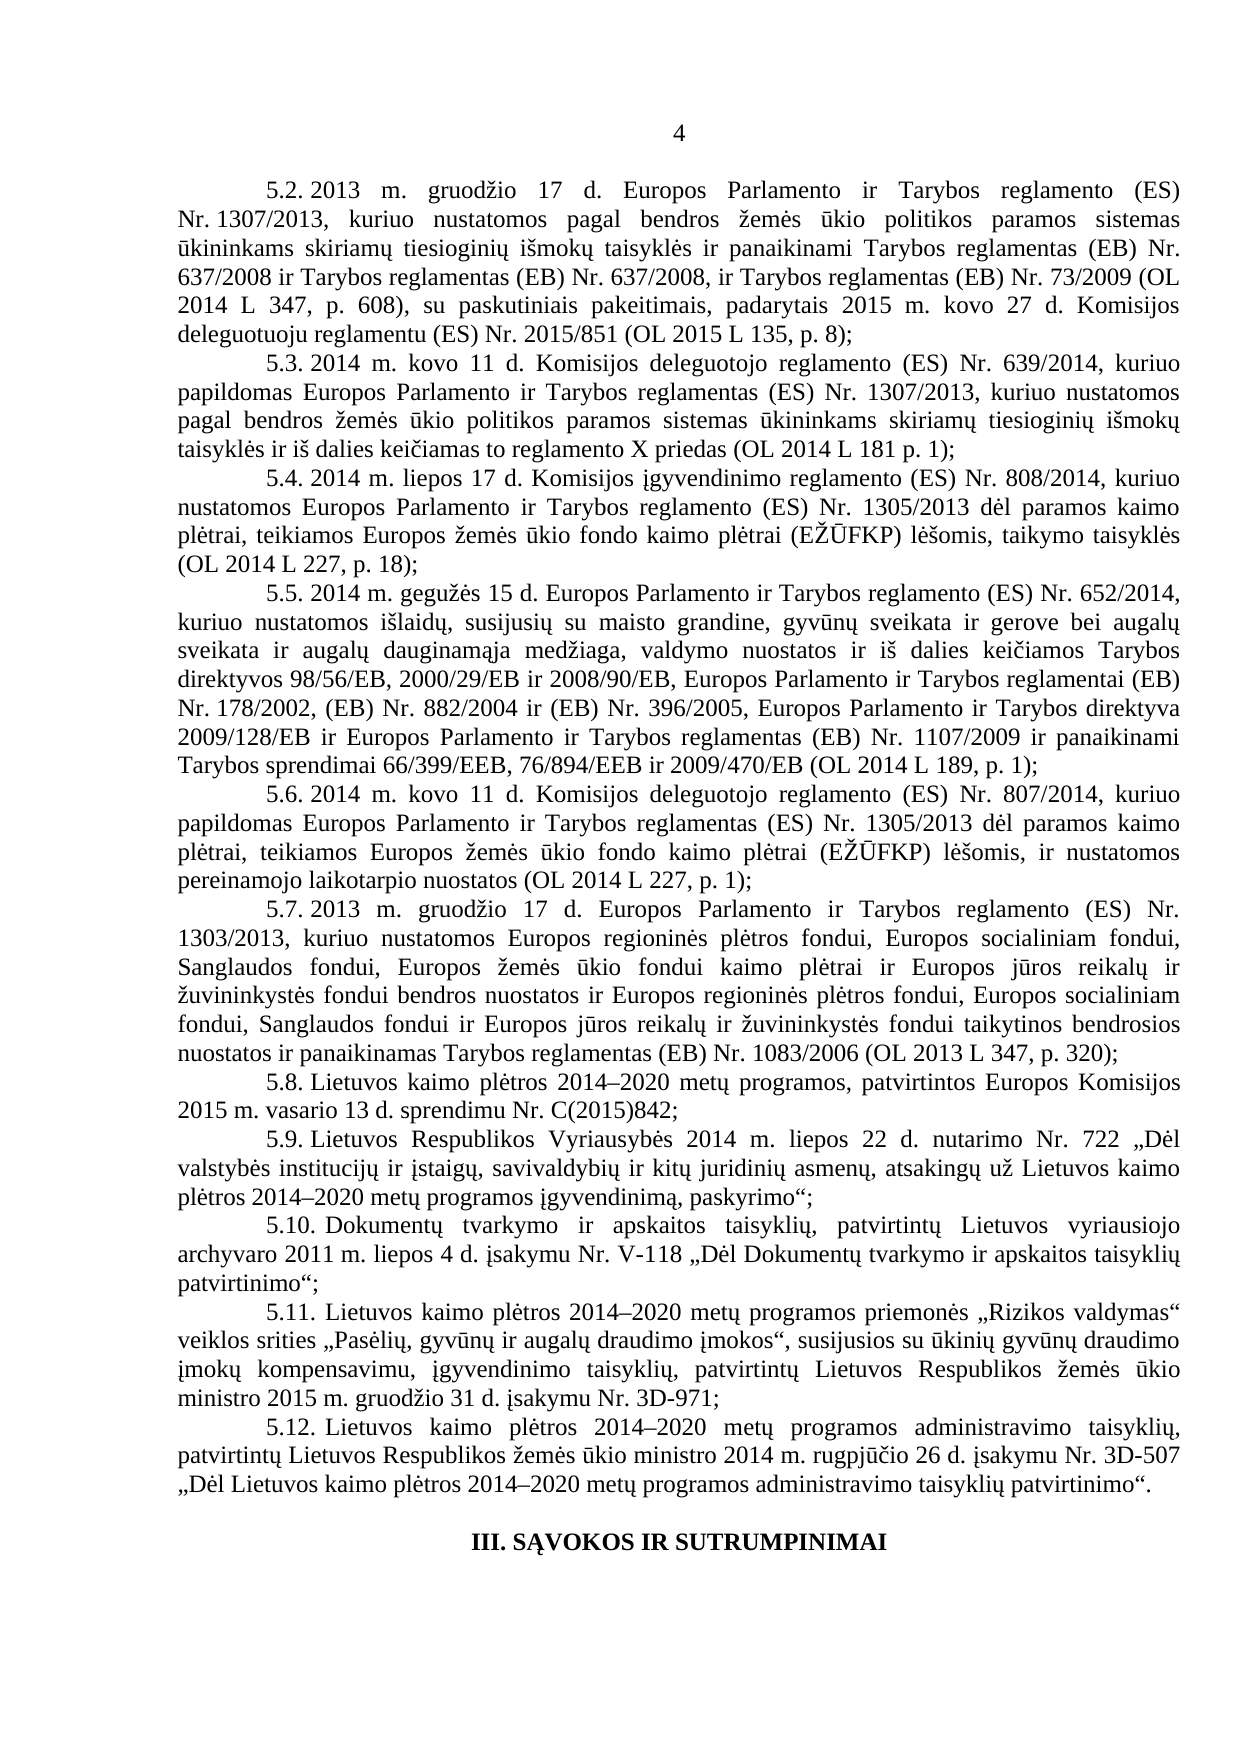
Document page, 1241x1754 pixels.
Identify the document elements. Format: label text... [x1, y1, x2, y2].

text 5.4. 2014 m. liepos 17 d. Komisijos įgyvendinimo reglamento (ES) Nr. 808/2014, kuriuo nustatomos Europos Parlamento ir Tarybos reglamento (ES) Nr. 1305/2013 dėl paramos kaimo plėtrai, teikiamos Europos žemės ūkio fondo kaimo plėtrai (EŽŪFKP) lėšomis, taikymo taisyklės (OL 2014 L 227, p. 18); [177, 463, 1181, 578]
text III. SĄVOKOS IR SUTRUMPINIMAI [177, 1527, 1181, 1556]
text 5.3. 2014 m. kovo 11 d. Komisijos deleguotojo reglamento (ES) Nr. 639/2014, kuriuo papildomas Europos Parlamento ir Tarybos reglamentas (ES) Nr. 1307/2013, kuriuo nustatomos pagal bendros žemės ūkio politikos paramos sistemas ūkininkams skiriamų tiesioginių išmokų taisyklės ir iš dalies keičiamas to reglamento X priedas (OL 2014 L 181 p. 1); [177, 348, 1181, 463]
text 5.11. Lietuvos kaimo plėtros 2014–2020 metų programos priemonės „Rizikos valdymas“ veiklos srities „Pasėlių, gyvūnų ir augalų draudimo įmokos“, susijusios su ūkinių gyvūnų draudimo įmokų kompensavimu, įgyvendinimo taisyklių, patvirtintų Lietuvos Respublikos žemės ūkio ministro 2015 m. gruodžio 31 d. įsakymu Nr. 3D-971; [177, 1297, 1181, 1412]
text 5.7. 2013 m. gruodžio 17 d. Europos Parlamento ir Tarybos reglamento (ES) Nr. 1303/2013, kuriuo nustatomos Europos regioninės plėtros fondui, Europos socialiniam fondui, Sanglaudos fondui, Europos žemės ūkio fondui kaimo plėtrai ir Europos jūros reikalų ir žuvininkystės fondui bendros nuostatos ir Europos regioninės plėtros fondui, Europos socialiniam fondui, Sanglaudos fondui ir Europos jūros reikalų ir žuvininkystės fondui taikytinos bendrosios nuostatos ir panaikinamas Tarybos reglamentas (EB) Nr. 1083/2006 (OL 2013 L 347, p. 320); [177, 894, 1181, 1067]
text 5.9. Lietuvos Respublikos Vyriausybės 2014 m. liepos 22 d. nutarimo Nr. 722 „Dėl valstybės institucijų ir įstaigų, savivaldybių ir kitų juridinių asmenų, atsakingų už Lietuvos kaimo plėtros 2014–2020 metų programos įgyvendinimą, paskyrimo“; [177, 1124, 1181, 1211]
text 5.5. 2014 m. gegužės 15 d. Europos Parlamento ir Tarybos reglamento (ES) Nr. 652/2014, kuriuo nustatomos išlaidų, susijusių su maisto grandine, gyvūnų sveikata ir gerove bei augalų sveikata ir augalų dauginamąja medžiaga, valdymo nuostatos ir iš dalies keičiamos Tarybos direktyvos 98/56/EB, 2000/29/EB ir 2008/90/EB, Europos Parlamento ir Tarybos reglamentai (EB) Nr. 178/2002, (EB) Nr. 882/2004 ir (EB) Nr. 396/2005, Europos Parlamento ir Tarybos direktyva 2009/128/EB ir Europos Parlamento ir Tarybos reglamentas (EB) Nr. 1107/2009 ir panaikinami Tarybos sprendimai 66/399/EEB, 76/894/EEB ir 2009/470/EB (OL 2014 L 189, p. 1); [177, 578, 1181, 779]
text 5.8. Lietuvos kaimo plėtros 2014–2020 metų programos, patvirtintos Europos Komisijos 2015 m. vasario 13 d. sprendimu Nr. C(2015)842; [177, 1067, 1181, 1124]
text 5.2. 2013 m. gruodžio 17 d. Europos Parlamento ir Tarybos reglamento (ES) Nr. 1307/2013, kuriuo nustatomos pagal bendros žemės ūkio politikos paramos sistemas ūkininkams skiriamų tiesioginių išmokų taisyklės ir panaikinami Tarybos reglamentas (EB) Nr. 637/2008 ir Tarybos reglamentas (EB) Nr. 637/2008, ir Tarybos reglamentas (EB) Nr. 73/2009 (OL 2014 L 347, p. 608), su paskutiniais pakeitimais, padarytais 2015 m. kovo 27 d. Komisijos deleguotuoju reglamentu (ES) Nr. 2015/851 (OL 2015 L 135, p. 8); [177, 176, 1181, 348]
text 5.6. 2014 m. kovo 11 d. Komisijos deleguotojo reglamento (ES) Nr. 807/2014, kuriuo papildomas Europos Parlamento ir Tarybos reglamentas (ES) Nr. 1305/2013 dėl paramos kaimo plėtrai, teikiamos Europos žemės ūkio fondo kaimo plėtrai (EŽŪFKP) lėšomis, ir nustatomos pereinamojo laikotarpio nuostatos (OL 2014 L 227, p. 1); [177, 779, 1181, 894]
text 5.10. Dokumentų tvarkymo ir apskaitos taisyklių, patvirtintų Lietuvos vyriausiojo archyvaro 2011 m. liepos 4 d. įsakymu Nr. V-118 „Dėl Dokumentų tvarkymo ir apskaitos taisyklių patvirtinimo“; [177, 1211, 1181, 1297]
text 5.12. Lietuvos kaimo plėtros 2014–2020 metų programos administravimo taisyklių, patvirtintų Lietuvos Respublikos žemės ūkio ministro 2014 m. rugpjūčio 26 d. įsakymu Nr. 3D-507 „Dėl Lietuvos kaimo plėtros 2014–2020 metų programos administravimo taisyklių patvirtinimo“. [177, 1412, 1181, 1498]
